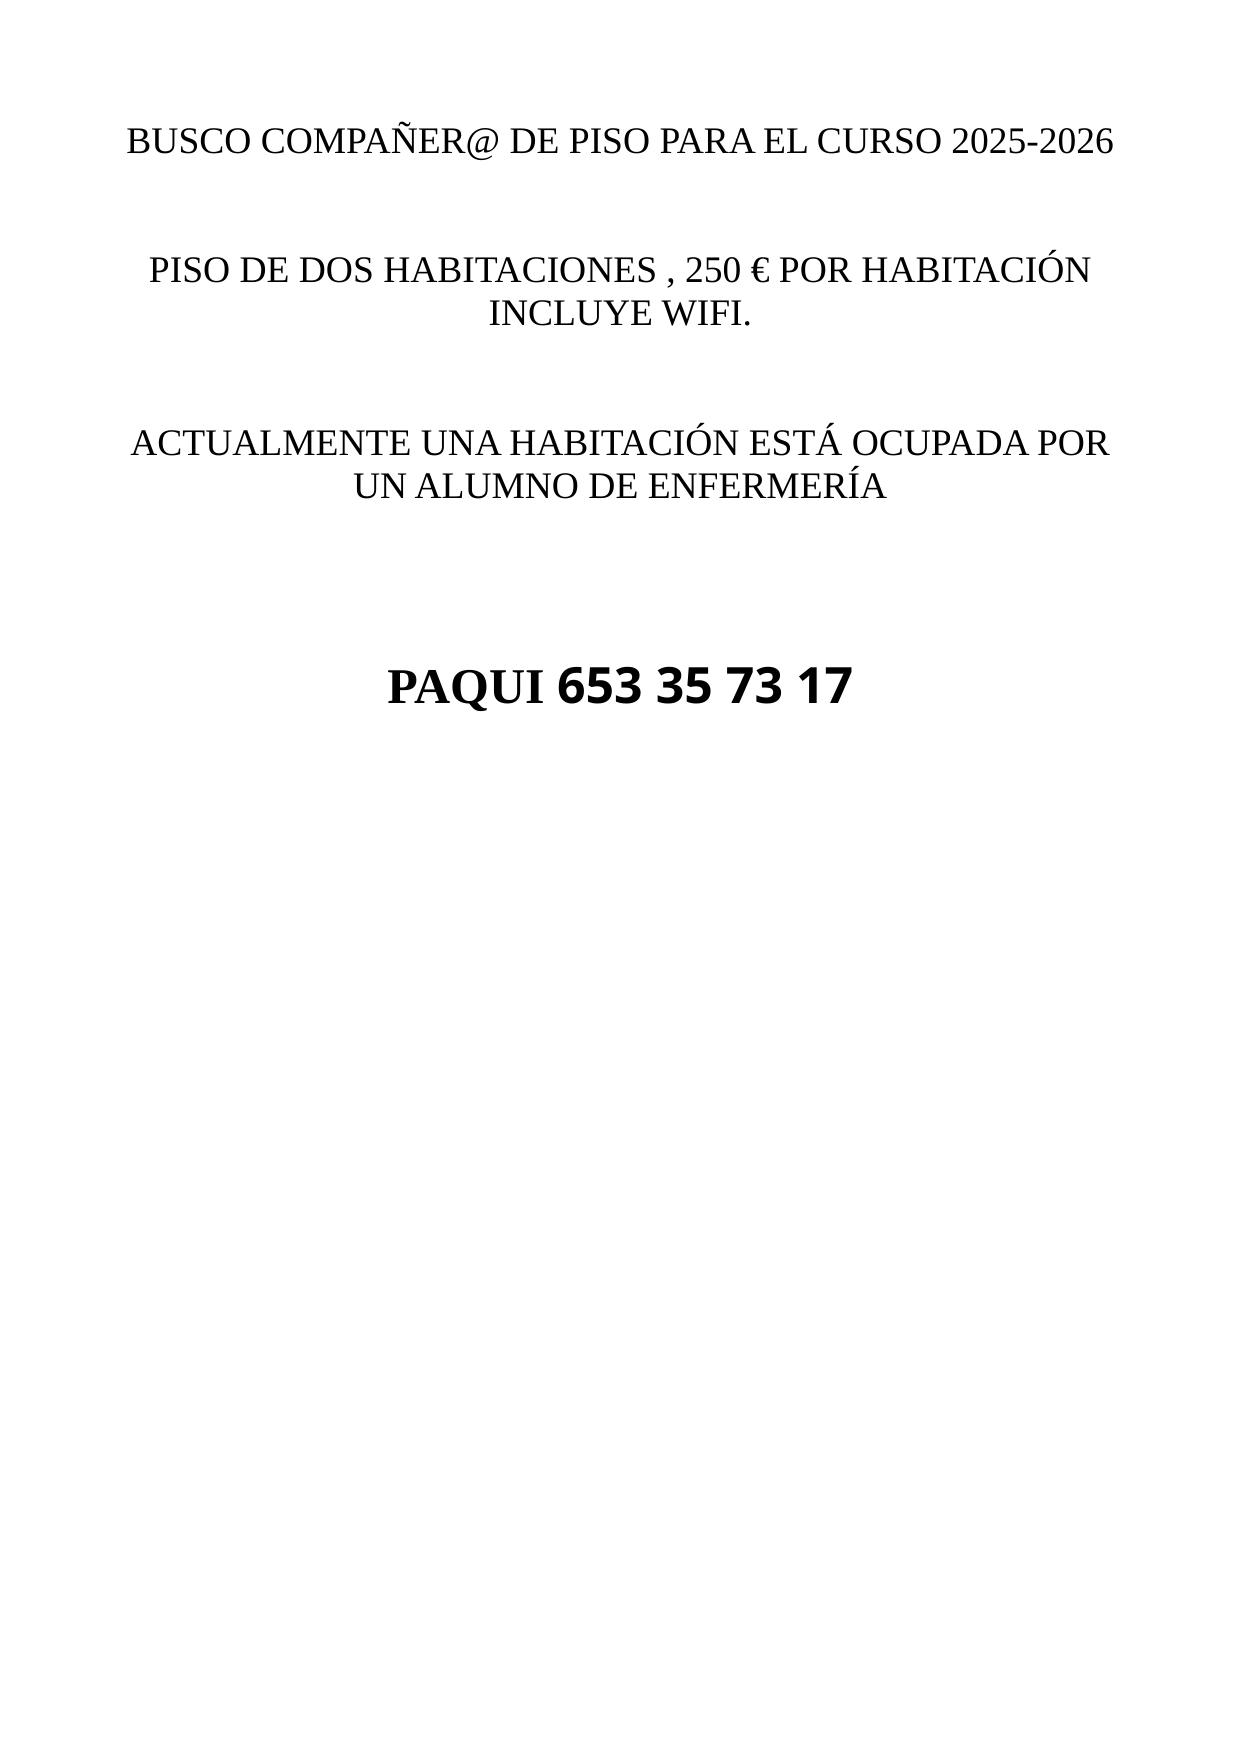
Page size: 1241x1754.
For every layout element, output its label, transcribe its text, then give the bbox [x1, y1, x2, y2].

text BUSCO COMPAÑER@ DE PISO PARA EL CURSO 2025-2026 [118, 118, 1122, 161]
text PAQUI 653 35 73 17 [118, 650, 1122, 718]
text ACTUALMENTE UNA HABITACIÓN ESTÁ OCUPADA POR UN ALUMNO DE ENFERMERÍA [118, 420, 1122, 506]
text PISO DE DOS HABITACIONES , 250 € POR HABITACIÓN INCLUYE WIFI. [118, 247, 1122, 334]
